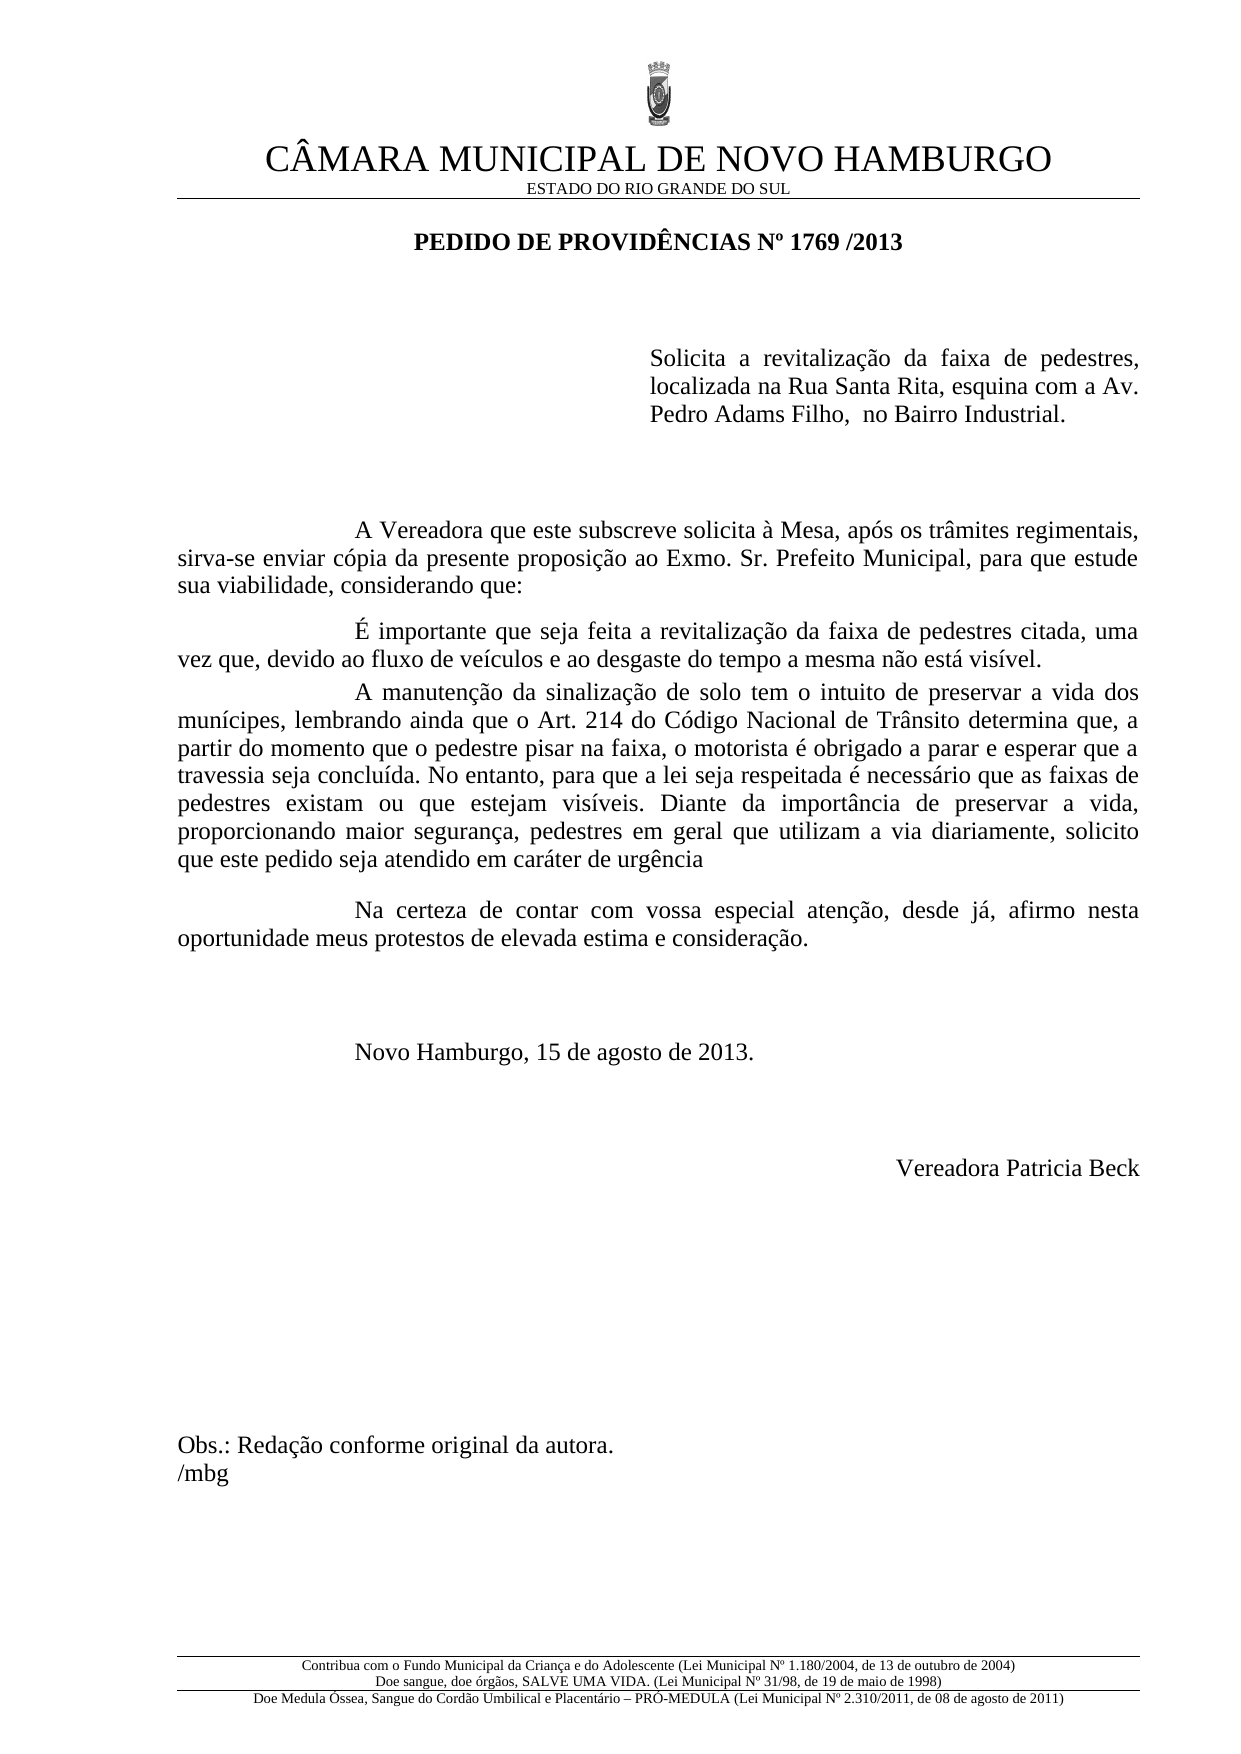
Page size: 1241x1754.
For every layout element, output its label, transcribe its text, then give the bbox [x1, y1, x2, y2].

text PEDIDO DE PROVIDÊNCIAS Nº 1769 /2013 [177, 228, 1140, 256]
text Vereadora Patricia Beck [177, 1154, 1140, 1182]
text Novo Hamburgo, 15 de agosto de 2013. [177, 1038, 1140, 1066]
text Na certeza de contar com vossa especial atenção, desde já, afirmo nesta oportunidade meus protestos de elevada estima e consideração. [177, 896, 1140, 951]
text /mbg [177, 1459, 1140, 1487]
text A Vereadora que este subscreve solicita à Mesa, após os trâmites regimentais, sirva-se enviar cópia da presente proposição ao Exmo. Sr. Prefeito Municipal, para que estude sua viabilidade, considerando que: [177, 516, 1140, 599]
text Obs.: Redação conforme original da autora. [177, 1431, 1140, 1459]
text É importante que seja feita a revitalização da faixa de pedestres citada, uma vez que, devido ao fluxo de veículos e ao desgaste do tempo a mesma não está visível. [177, 617, 1140, 672]
text A manutenção da sinalização de solo tem o intuito de preservar a vida dos munícipes, lembrando ainda que o Art. 214 do Código Nacional de Trânsito determina que, a partir do momento que o pedestre pisar na faixa, o motorista é obrigado a parar e esperar que a travessia seja concluída. No entanto, para que a lei seja respeitada é necessário que as faixas de pedestres existam ou que estejam visíveis. Diante da importância de preservar a vida, proporcionando maior segurança, pedestres em geral que utilizam a via diariamente, solicito que este pedido seja atendido em caráter de urgência [177, 678, 1140, 872]
text Solicita a revitalização da faixa de pedestres, localizada na Rua Santa Rita, esquina com a Av. Pedro Adams Filho, no Bairro Industrial. [649, 344, 1140, 428]
